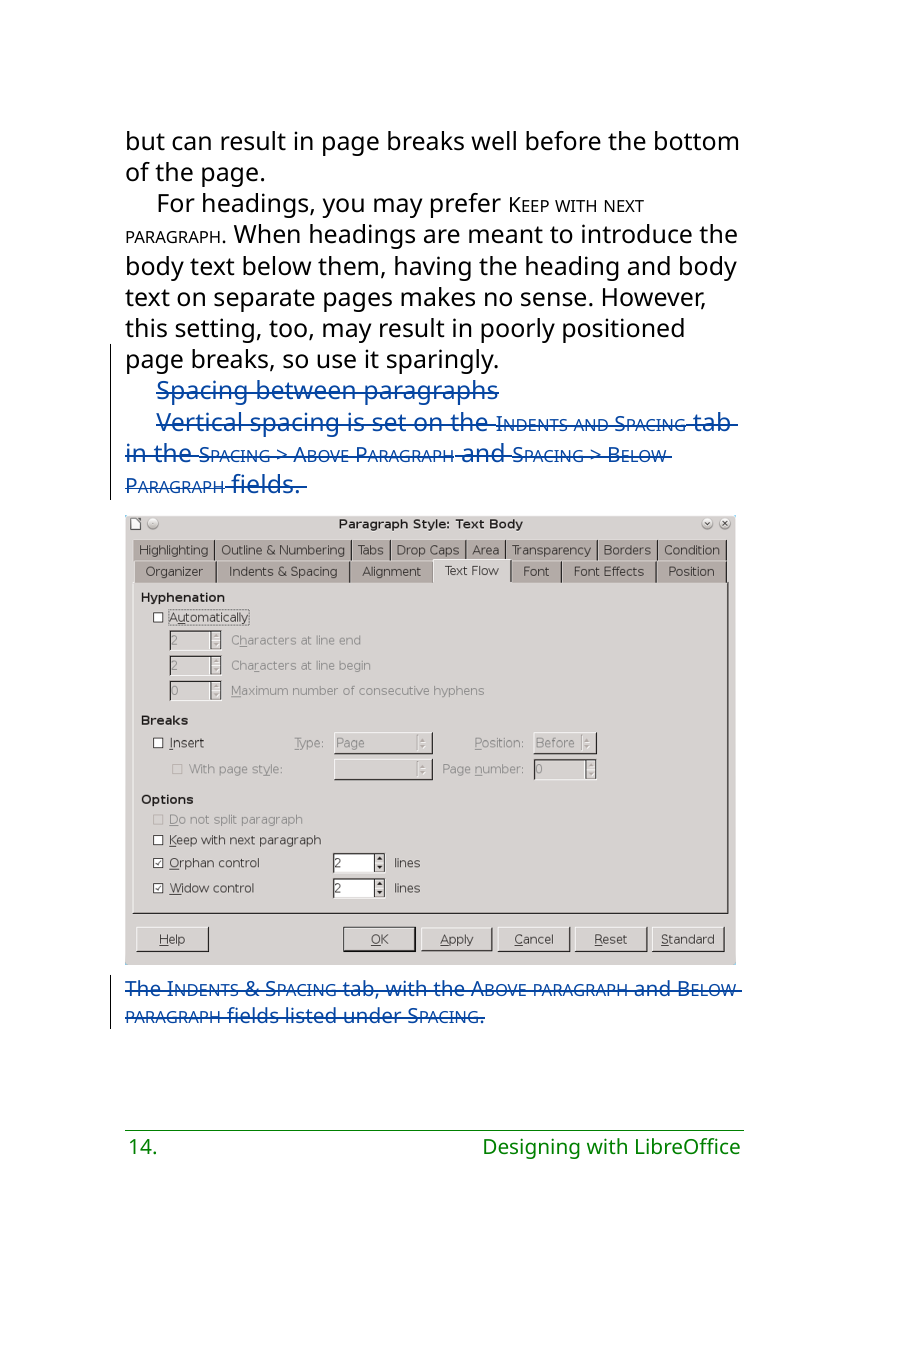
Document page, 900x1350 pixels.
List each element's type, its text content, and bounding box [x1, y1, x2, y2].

table_cell [125, 967, 744, 1029]
text For headings, you may prefer Keep with next paragraph. When headings are meant to introduce the body text below them, having the heading and body text on separate pages makes no sense. However, this setting, too, may result in poorly positioned page breaks, so use it sparingly. [125, 187, 744, 375]
text but can result in page breaks well before the bottom of the page. [125, 125, 744, 187]
table_header [736, 516, 744, 964]
picture [125, 515, 736, 965]
